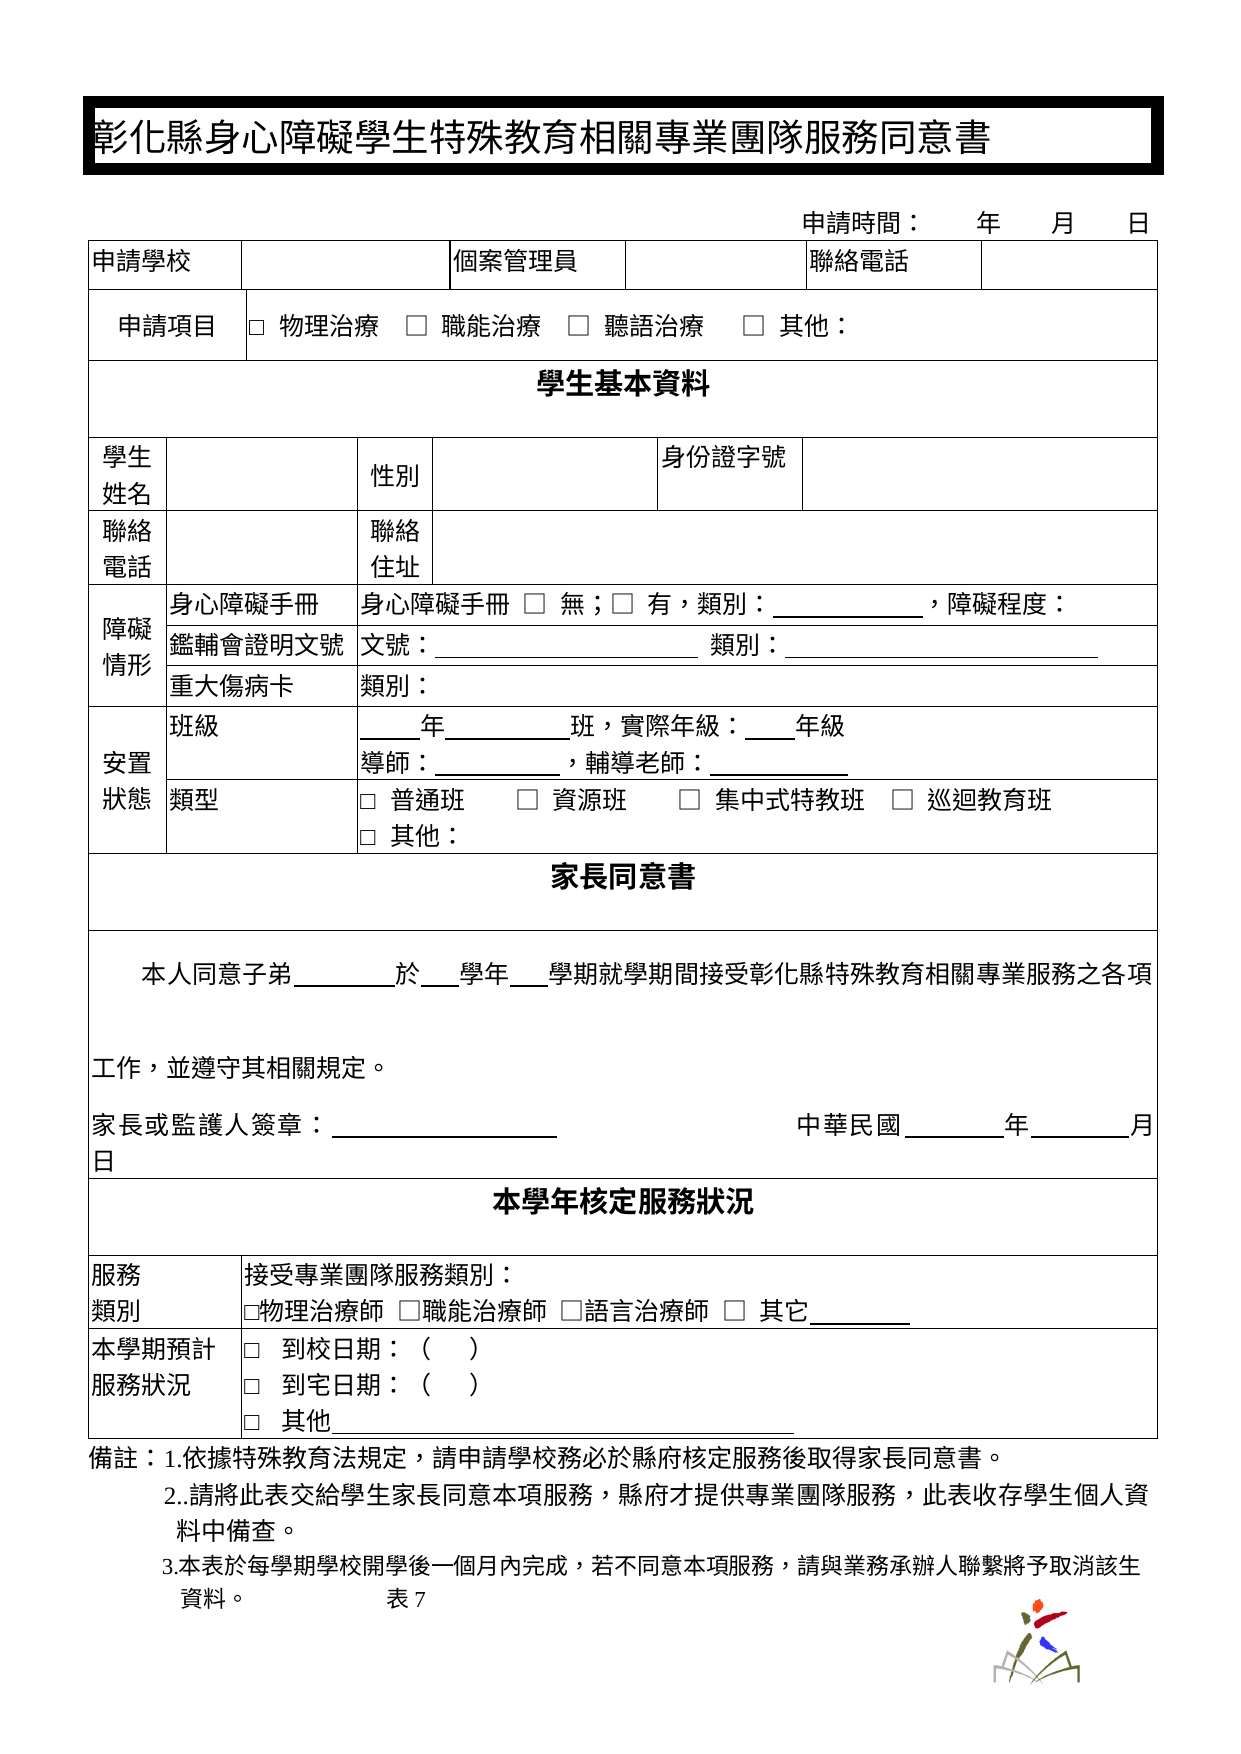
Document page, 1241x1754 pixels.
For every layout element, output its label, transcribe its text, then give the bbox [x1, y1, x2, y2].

text 申請時間： 年 月 日 [89, 204, 1152, 240]
table_cell □ 物理治療 □ 職能治療 □ 聽語治療 □ 其他： [247, 290, 1157, 360]
table_cell 申請項目 [89, 290, 246, 360]
table_header 申請學校 [89, 241, 241, 289]
table_cell 重大傷病卡 [167, 666, 357, 706]
table_cell 年 班，實際年級： 年級 導師： ，輔導老師： [358, 707, 1157, 779]
table_cell 安置狀態 [89, 707, 166, 853]
table_cell 文號： 類別： [358, 626, 1157, 665]
table_header 彰化縣身心障礙學生特殊教育相關專業團隊服務同意書 [95, 108, 1151, 162]
table_cell 鑑輔會證明文號 [167, 626, 357, 665]
table_cell [433, 438, 657, 510]
text 資料。 表7 [89, 1581, 1152, 1614]
table_cell 身份證字號 [658, 438, 802, 510]
table_cell 聯絡 住址 [358, 511, 432, 584]
table_cell 本學年核定服務狀況 [89, 1179, 1157, 1254]
table_cell [167, 438, 357, 510]
table_cell [167, 511, 357, 584]
table_header 聯絡電話 [807, 241, 981, 289]
table_cell 接受專業團隊服務類別： □物理治療師 □職能治療師 □語言治療師 □ 其它 [242, 1256, 1157, 1328]
table_cell 類別： [358, 666, 1157, 706]
table_header [242, 241, 449, 289]
table_cell 家長同意書 [89, 854, 1157, 930]
table_cell 性別 [358, 438, 432, 510]
text 備註：1.依據特殊教育法規定，請申請學校務必於縣府核定服務後取得家長同意書。 [89, 1439, 1152, 1475]
table_cell 身心障礙手冊 □ 無；□ 有，類別： ，障礙程度： [358, 585, 1157, 624]
table_cell 學生姓名 [89, 438, 166, 510]
table_cell 班級 [167, 707, 357, 779]
table_cell □ 普通班 □ 資源班 □ 集中式特教班 □ 巡迴教育班 □ 其他： [358, 780, 1157, 853]
text 3.本表於每學期學校開學後一個月內完成，若不同意本項服務，請與業務承辦人聯繫將予取消該生 [89, 1548, 1152, 1581]
table_header [982, 241, 1157, 289]
table_cell 身心障礙手冊 [167, 585, 357, 624]
table_cell [433, 511, 1157, 584]
table_cell 服務 類別 [89, 1256, 241, 1328]
table_cell [803, 438, 1157, 510]
table_header [626, 241, 806, 289]
table_cell 本學期預計服務狀況 [89, 1329, 241, 1438]
table_header 個案管理員 [451, 241, 625, 289]
table_cell 聯絡電話 [89, 511, 166, 584]
table_cell 學生基本資料 [89, 361, 1157, 437]
text 2..請將此表交給學生家長同意本項服務，縣府才提供專業團隊服務，此表收存學生個人資料中備查。 [164, 1475, 1152, 1548]
table_cell 到校日期：（ ） 到宅日期：（ ） 其他 [242, 1329, 1157, 1438]
table_cell 本人同意子弟 於 學年 學期就學期間接受彰化縣特殊教育相關專業服務之各項工作，並遵守其相關規定。 家長或監護人簽章： 中華民國 年 月 日 [89, 931, 1157, 1178]
table_cell 障礙情形 [89, 585, 166, 706]
table_cell 類型 [167, 780, 357, 853]
